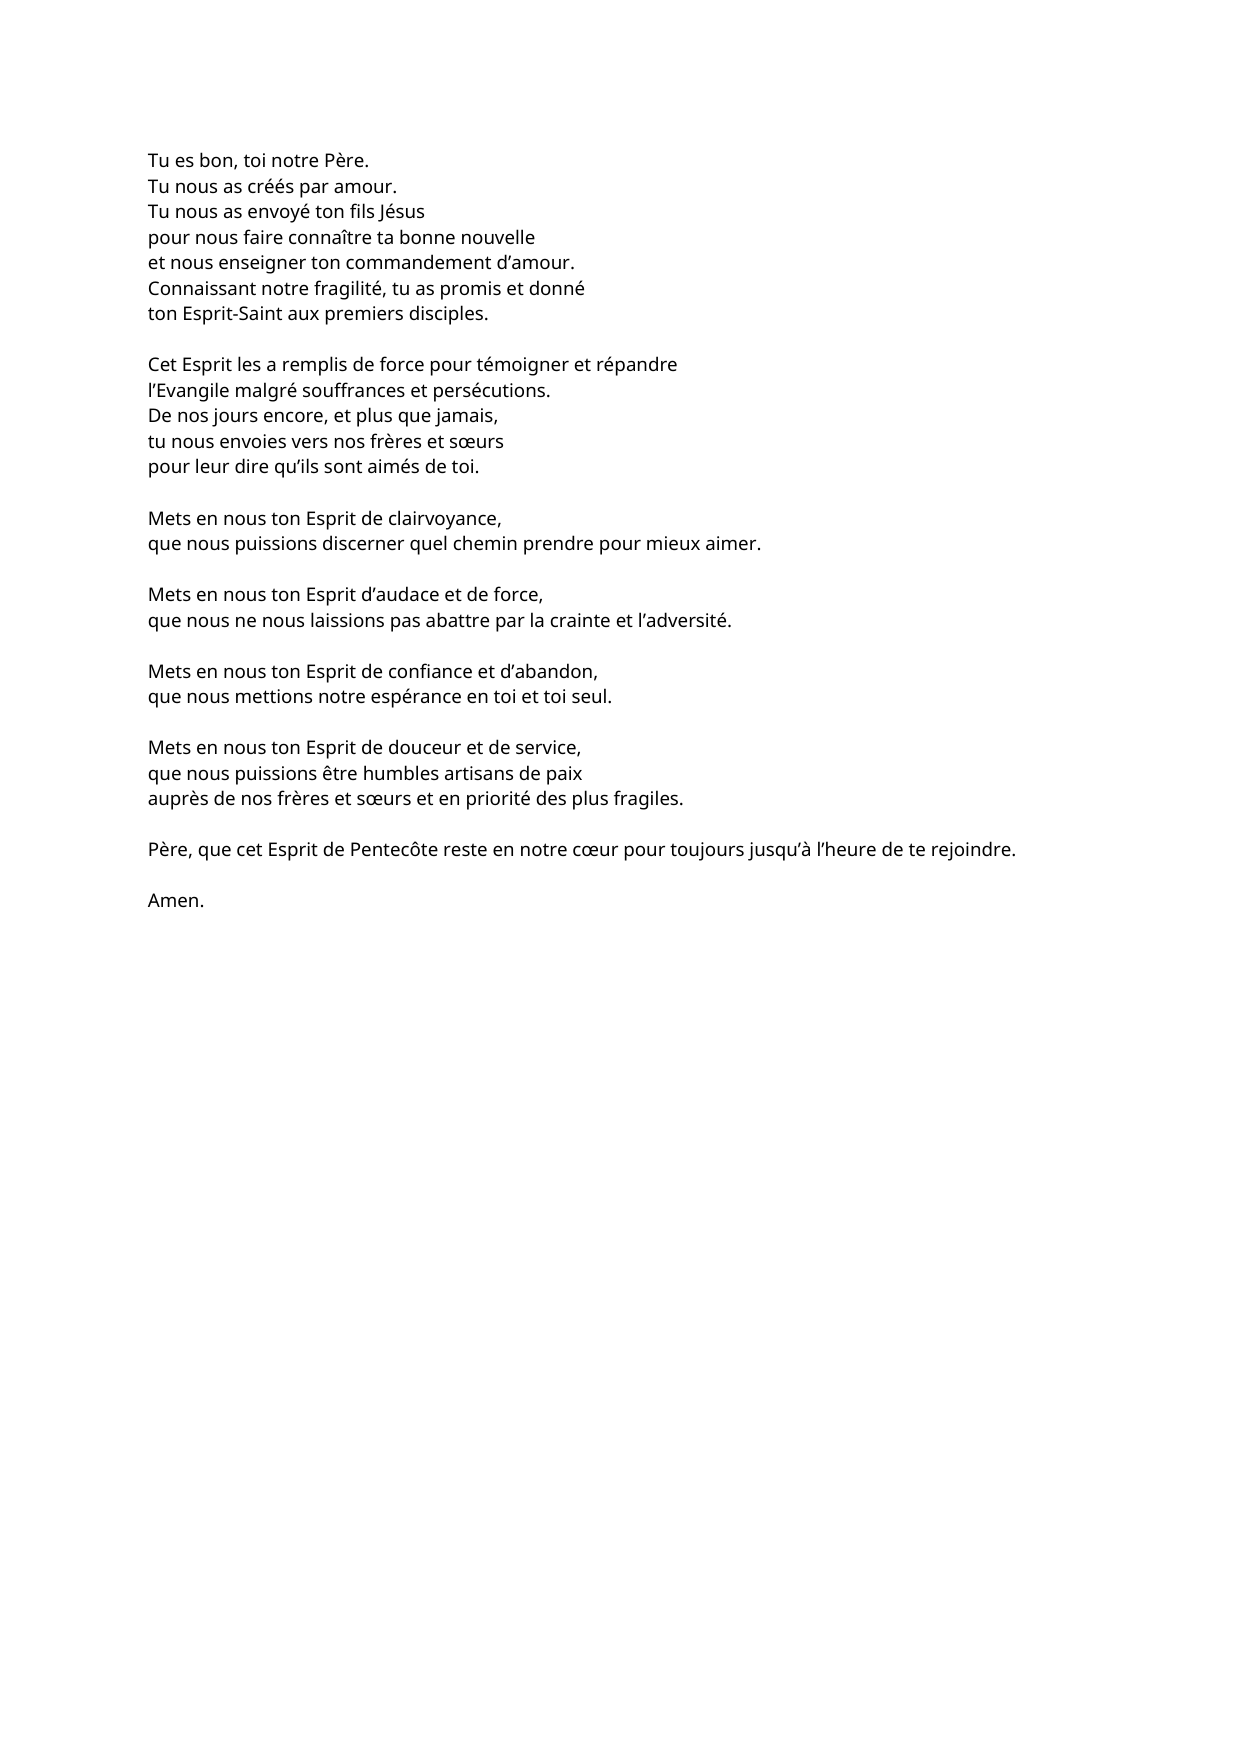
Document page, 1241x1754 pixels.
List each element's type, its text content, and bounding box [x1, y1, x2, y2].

text Connaissant notre fragilité, tu as promis et donné [148, 275, 1093, 301]
text ton Esprit-Saint aux premiers disciples. [148, 301, 1093, 326]
text pour nous faire connaître ta bonne nouvelle [148, 224, 1093, 250]
text l’Evangile malgré souffrances et persécutions. [148, 377, 1093, 403]
text tu nous envoies vers nos frères et sœurs [148, 428, 1093, 454]
text Tu es bon, toi notre Père. [148, 148, 1093, 173]
text Amen. [148, 888, 1093, 913]
text et nous enseigner ton commandement d’amour. [148, 250, 1093, 275]
text pour leur dire qu’ils sont aimés de toi. [148, 454, 1093, 479]
text que nous ne nous laissions pas abattre par la crainte et l’adversité. [148, 607, 1093, 632]
text Mets en nous ton Esprit de confiance et d’abandon, [148, 658, 1093, 683]
text Mets en nous ton Esprit de clairvoyance, [148, 505, 1093, 530]
text Père, que cet Esprit de Pentecôte reste en notre cœur pour toujours jusqu’à l’heure de te rejoindre. [148, 837, 1093, 862]
text Cet Esprit les a remplis de force pour témoigner et répandre [148, 352, 1093, 377]
text Tu nous as créés par amour. [148, 173, 1093, 199]
text De nos jours encore, et plus que jamais, [148, 403, 1093, 428]
text que nous puissions être humbles artisans de paix [148, 760, 1093, 786]
text Mets en nous ton Esprit d’audace et de force, [148, 581, 1093, 607]
text auprès de nos frères et sœurs et en priorité des plus fragiles. [148, 786, 1093, 811]
text Mets en nous ton Esprit de douceur et de service, [148, 734, 1093, 760]
text que nous mettions notre espérance en toi et toi seul. [148, 683, 1093, 709]
text que nous puissions discerner quel chemin prendre pour mieux aimer. [148, 530, 1093, 556]
text Tu nous as envoyé ton fils Jésus [148, 199, 1093, 224]
